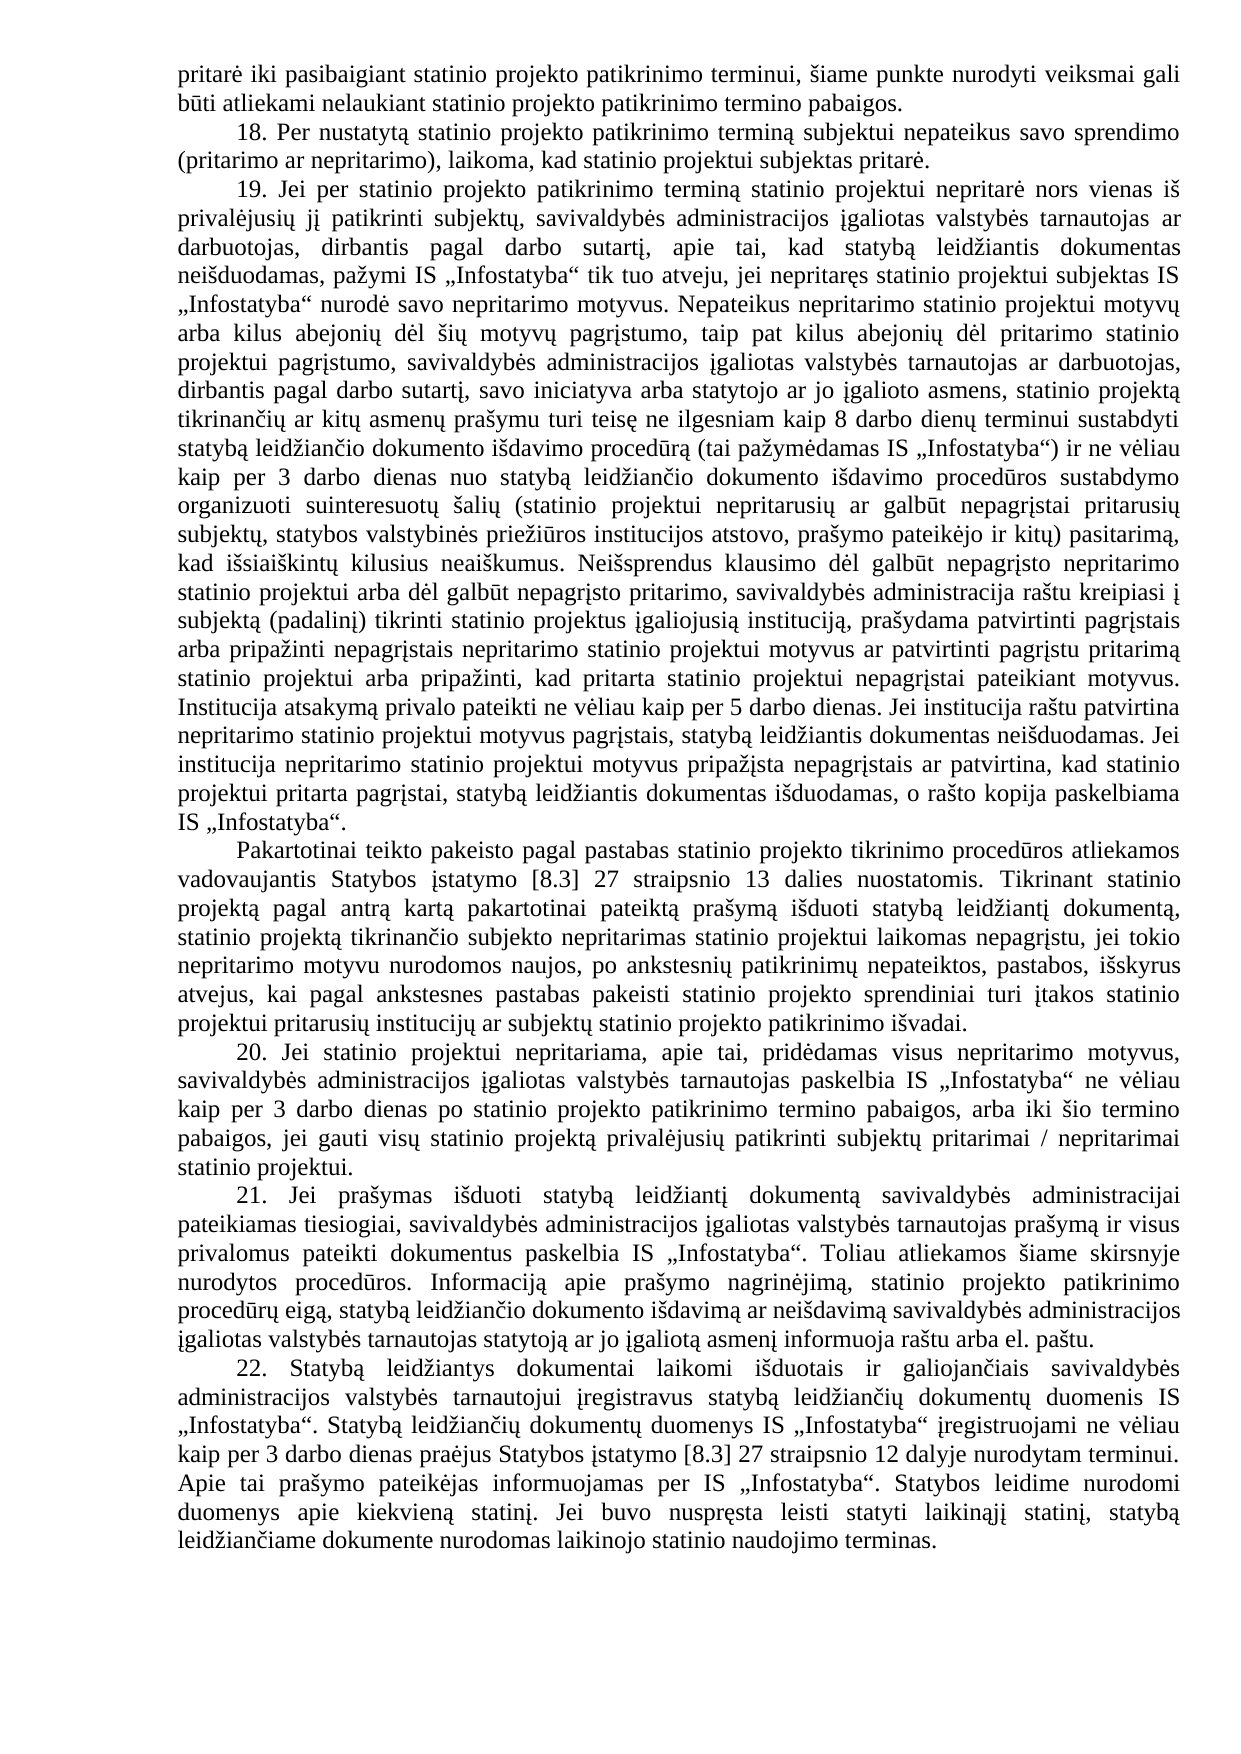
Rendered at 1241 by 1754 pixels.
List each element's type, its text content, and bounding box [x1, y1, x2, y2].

text 20. Jei statinio projektui nepritariama, apie tai, pridėdamas visus nepritarimo motyvus, savivaldybės administracijos įgaliotas valstybės tarnautojas paskelbia IS „Infostatyba“ ne vėliau kaip per 3 darbo dienas po statinio projekto patikrinimo termino pabaigos, arba iki šio termino pabaigos, jei gauti visų statinio projektą privalėjusių patikrinti subjektų pritarimai / nepritarimai statinio projektui. [177, 1037, 1181, 1180]
text pritarė iki pasibaigiant statinio projekto patikrinimo terminui, šiame punkte nurodyti veiksmai gali būti atliekami nelaukiant statinio projekto patikrinimo termino pabaigos. [177, 59, 1181, 117]
text 22. Statybą leidžiantys dokumentai laikomi išduotais ir galiojančiais savivaldybės administracijos valstybės tarnautojui įregistravus statybą leidžiančių dokumentų duomenis IS „Infostatyba“. Statybą leidžiančių dokumentų duomenys IS „Infostatyba“ įregistruojami ne vėliau kaip per 3 darbo dienas praėjus Statybos įstatymo [8.3] 27 straipsnio 12 dalyje nurodytam terminui. Apie tai prašymo pateikėjas informuojamas per IS „Infostatyba“. Statybos leidime nurodomi duomenys apie kiekvieną statinį. Jei buvo nuspręsta leisti statyti laikinąjį statinį, statybą leidžiančiame dokumente nurodomas laikinojo statinio naudojimo terminas. [177, 1353, 1181, 1554]
text Pakartotinai teikto pakeisto pagal pastabas statinio projekto tikrinimo procedūros atliekamos vadovaujantis Statybos įstatymo [8.3] 27 straipsnio 13 dalies nuostatomis. Tikrinant statinio projektą pagal antrą kartą pakartotinai pateiktą prašymą išduoti statybą leidžiantį dokumentą, statinio projektą tikrinančio subjekto nepritarimas statinio projektui laikomas nepagrįstu, jei tokio nepritarimo motyvu nurodomos naujos, po ankstesnių patikrinimų nepateiktos, pastabos, išskyrus atvejus, kai pagal ankstesnes pastabas pakeisti statinio projekto sprendiniai turi įtakos statinio projektui pritarusių institucijų ar subjektų statinio projekto patikrinimo išvadai. [177, 835, 1181, 1037]
text 18. Per nustatytą statinio projekto patikrinimo terminą subjektui nepateikus savo sprendimo (pritarimo ar nepritarimo), laikoma, kad statinio projektui subjektas pritarė. [177, 117, 1181, 174]
text 19. Jei per statinio projekto patikrinimo terminą statinio projektui nepritarė nors vienas iš privalėjusių jį patikrinti subjektų, savivaldybės administracijos įgaliotas valstybės tarnautojas ar darbuotojas, dirbantis pagal darbo sutartį, apie tai, kad statybą leidžiantis dokumentas neišduodamas, pažymi IS „Infostatyba“ tik tuo atveju, jei nepritaręs statinio projektui subjektas IS „Infostatyba“ nurodė savo nepritarimo motyvus. Nepateikus nepritarimo statinio projektui motyvų arba kilus abejonių dėl šių motyvų pagrįstumo, taip pat kilus abejonių dėl pritarimo statinio projektui pagrįstumo, savivaldybės administracijos įgaliotas valstybės tarnautojas ar darbuotojas, dirbantis pagal darbo sutartį, savo iniciatyva arba statytojo ar jo įgalioto asmens, statinio projektą tikrinančių ar kitų asmenų prašymu turi teisę ne ilgesniam kaip 8 darbo dienų terminui sustabdyti statybą leidžiančio dokumento išdavimo procedūrą (tai pažymėdamas IS „Infostatyba“) ir ne vėliau kaip per 3 darbo dienas nuo statybą leidžiančio dokumento išdavimo procedūros sustabdymo organizuoti suinteresuotų šalių (statinio projektui nepritarusių ar galbūt nepagrįstai pritarusių subjektų, statybos valstybinės priežiūros institucijos atstovo, prašymo pateikėjo ir kitų) pasitarimą, kad išsiaiškintų kilusius neaiškumus. Neišsprendus klausimo dėl galbūt nepagrįsto nepritarimo statinio projektui arba dėl galbūt nepagrįsto pritarimo, savivaldybės administracija raštu kreipiasi į subjektą (padalinį) tikrinti statinio projektus įgaliojusią instituciją, prašydama patvirtinti pagrįstais arba pripažinti nepagrįstais nepritarimo statinio projektui motyvus ar patvirtinti pagrįstu pritarimą statinio projektui arba pripažinti, kad pritarta statinio projektui nepagrįstai pateikiant motyvus. Institucija atsakymą privalo pateikti ne vėliau kaip per 5 darbo dienas. Jei institucija raštu patvirtina nepritarimo statinio projektui motyvus pagrįstais, statybą leidžiantis dokumentas neišduodamas. Jei institucija nepritarimo statinio projektui motyvus pripažįsta nepagrįstais ar patvirtina, kad statinio projektui pritarta pagrįstai, statybą leidžiantis dokumentas išduodamas, o rašto kopija paskelbiama IS „Infostatyba“. [177, 174, 1181, 835]
text 21. Jei prašymas išduoti statybą leidžiantį dokumentą savivaldybės administracijai pateikiamas tiesiogiai, savivaldybės administracijos įgaliotas valstybės tarnautojas prašymą ir visus privalomus pateikti dokumentus paskelbia IS „Infostatyba“. Toliau atliekamos šiame skirsnyje nurodytos procedūros. Informaciją apie prašymo nagrinėjimą, statinio projekto patikrinimo procedūrų eigą, statybą leidžiančio dokumento išdavimą ar neišdavimą savivaldybės administracijos įgaliotas valstybės tarnautojas statytoją ar jo įgaliotą asmenį informuoja raštu arba el. paštu. [177, 1180, 1181, 1353]
